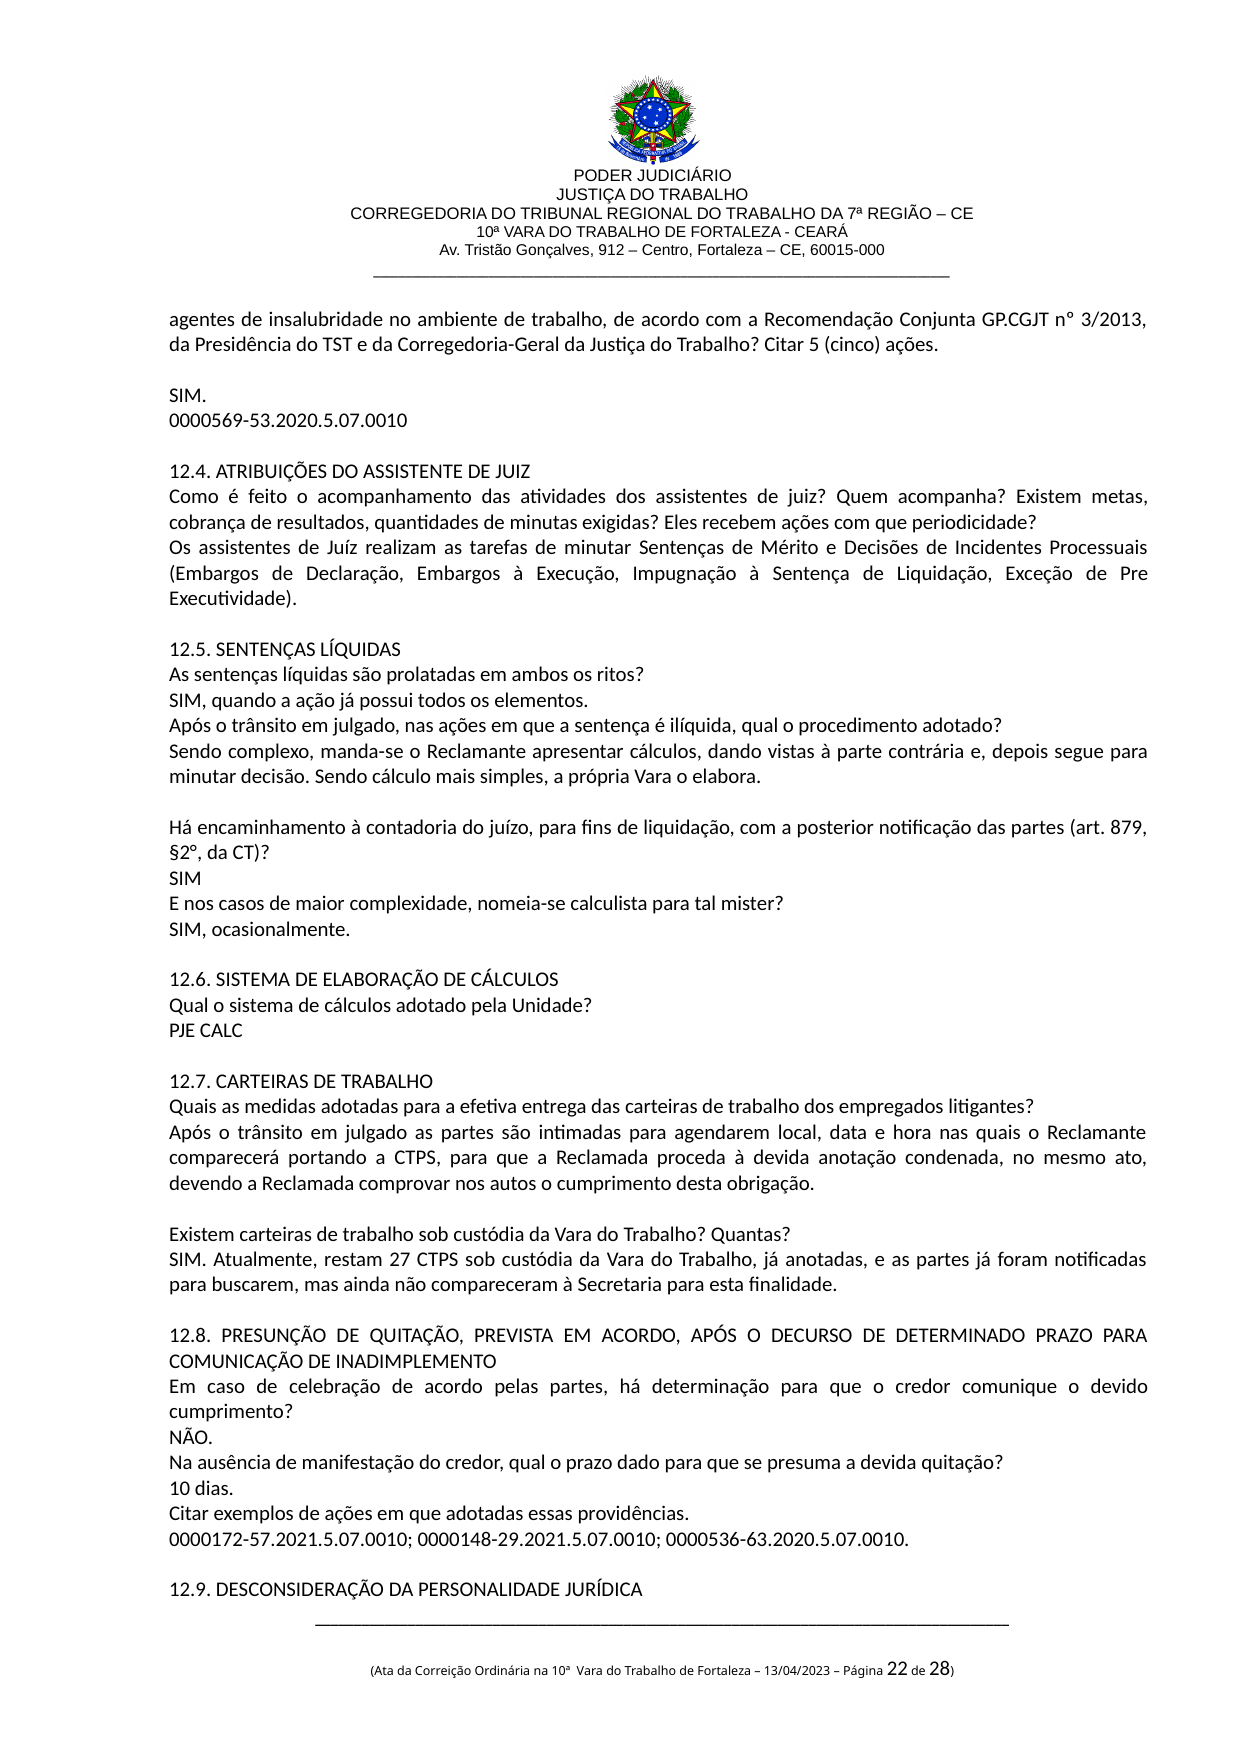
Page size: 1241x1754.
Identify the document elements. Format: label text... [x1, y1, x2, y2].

subtitle SIM, ocasionalmente. [169, 916, 1149, 941]
subtitle PJE CALC [169, 1017, 1149, 1043]
subtitle agentes de insalubridade no ambiente de trabalho, de acordo com a Recomendação Conjunta GP.CGJT nº 3/2013, da Presidência do TST e da Corregedoria-Geral da Justiça do Trabalho? Citar 5 (cinco) ações. [169, 306, 1149, 357]
subtitle Após o trânsito em julgado, nas ações em que a sentença é ilíquida, qual o procedimento adotado? [169, 712, 1149, 738]
subtitle Na ausência de manifestação do credor, qual o prazo dado para que se presuma a devida quitação? [169, 1449, 1149, 1475]
subtitle 12.8. PRESUNÇÃO DE QUITAÇÃO, PREVISTA EM ACORDO, APÓS O DECURSO DE DETERMINADO PRAZO PARA COMUNICAÇÃO DE INADIMPLEMENTO [169, 1322, 1149, 1373]
subtitle SIM. [169, 382, 1149, 407]
subtitle 12.6. SISTEMA DE ELABORAÇÃO DE CÁLCULOS [169, 967, 1149, 992]
subtitle 12.5. SENTENÇAS LÍQUIDAS [169, 636, 1149, 662]
subtitle 12.7. CARTEIRAS DE TRABALHO [169, 1068, 1149, 1094]
picture [603, 73, 702, 166]
subtitle Existem carteiras de trabalho sob custódia da Vara do Trabalho? Quantas? [169, 1221, 1149, 1246]
subtitle Em caso de celebração de acordo pelas partes, há determinação para que o credor comunique o devido cumprimento? [169, 1373, 1149, 1424]
subtitle Qual o sistema de cálculos adotado pela Unidade? [169, 992, 1149, 1017]
subtitle SIM. Atualmente, restam 27 CTPS sob custódia da Vara do Trabalho, já anotadas, e as partes já foram notificadas para buscarem, mas ainda não compareceram à Secretaria para esta finalidade. [169, 1246, 1149, 1297]
subtitle Como é feito o acompanhamento das atividades dos assistentes de juiz? Quem acompanha? Existem metas, cobrança de resultados, quantidades de minutas exigidas? Eles recebem ações com que periodicidade? [169, 484, 1149, 534]
subtitle Os assistentes de Juíz realizam as tarefas de minutar Sentenças de Mérito e Decisões de Incidentes Processuais (Embargos de Declaração, Embargos à Execução, Impugnação à Sentença de Liquidação, Exceção de Pre Executividade). [169, 534, 1149, 611]
subtitle SIM [169, 865, 1149, 890]
subtitle 0000172-57.2021.5.07.0010; 0000148-29.2021.5.07.0010; 0000536-63.2020.5.07.0010. [169, 1526, 1149, 1551]
subtitle Há encaminhamento à contadoria do juízo, para fins de liquidação, com a posterior notificação das partes (art. 879, §2°, da CT)? [169, 814, 1149, 865]
subtitle As sentenças líquidas são prolatadas em ambos os ritos? [169, 662, 1149, 687]
subtitle SIM, quando a ação já possui todos os elementos. [169, 687, 1149, 712]
subtitle 12.9. DESCONSIDERAÇÃO DA PERSONALIDADE JURÍDICA [169, 1577, 1149, 1602]
subtitle 12.4. ATRIBUIÇÕES DO ASSISTENTE DE JUIZ [169, 458, 1149, 484]
subtitle Citar exemplos de ações em que adotadas essas providências. [169, 1500, 1149, 1526]
subtitle NÃO. [169, 1424, 1149, 1449]
subtitle Sendo complexo, manda-se o Reclamante apresentar cálculos, dando vistas à parte contrária e, depois segue para minutar decisão. Sendo cálculo mais simples, a própria Vara o elabora. [169, 738, 1149, 789]
subtitle Quais as medidas adotadas para a efetiva entrega das carteiras de trabalho dos empregados litigantes? [169, 1094, 1149, 1119]
subtitle 10 dias. [169, 1475, 1149, 1500]
subtitle Após o trânsito em julgado as partes são intimadas para agendarem local, data e hora nas quais o Reclamante comparecerá portando a CTPS, para que a Reclamada proceda à devida anotação condenada, no mesmo ato, devendo a Reclamada comprovar nos autos o cumprimento desta obrigação. [169, 1119, 1149, 1195]
subtitle E nos casos de maior complexidade, nomeia-se calculista para tal mister? [169, 890, 1149, 916]
subtitle 0000569-53.2020.5.07.0010 [169, 407, 1149, 433]
